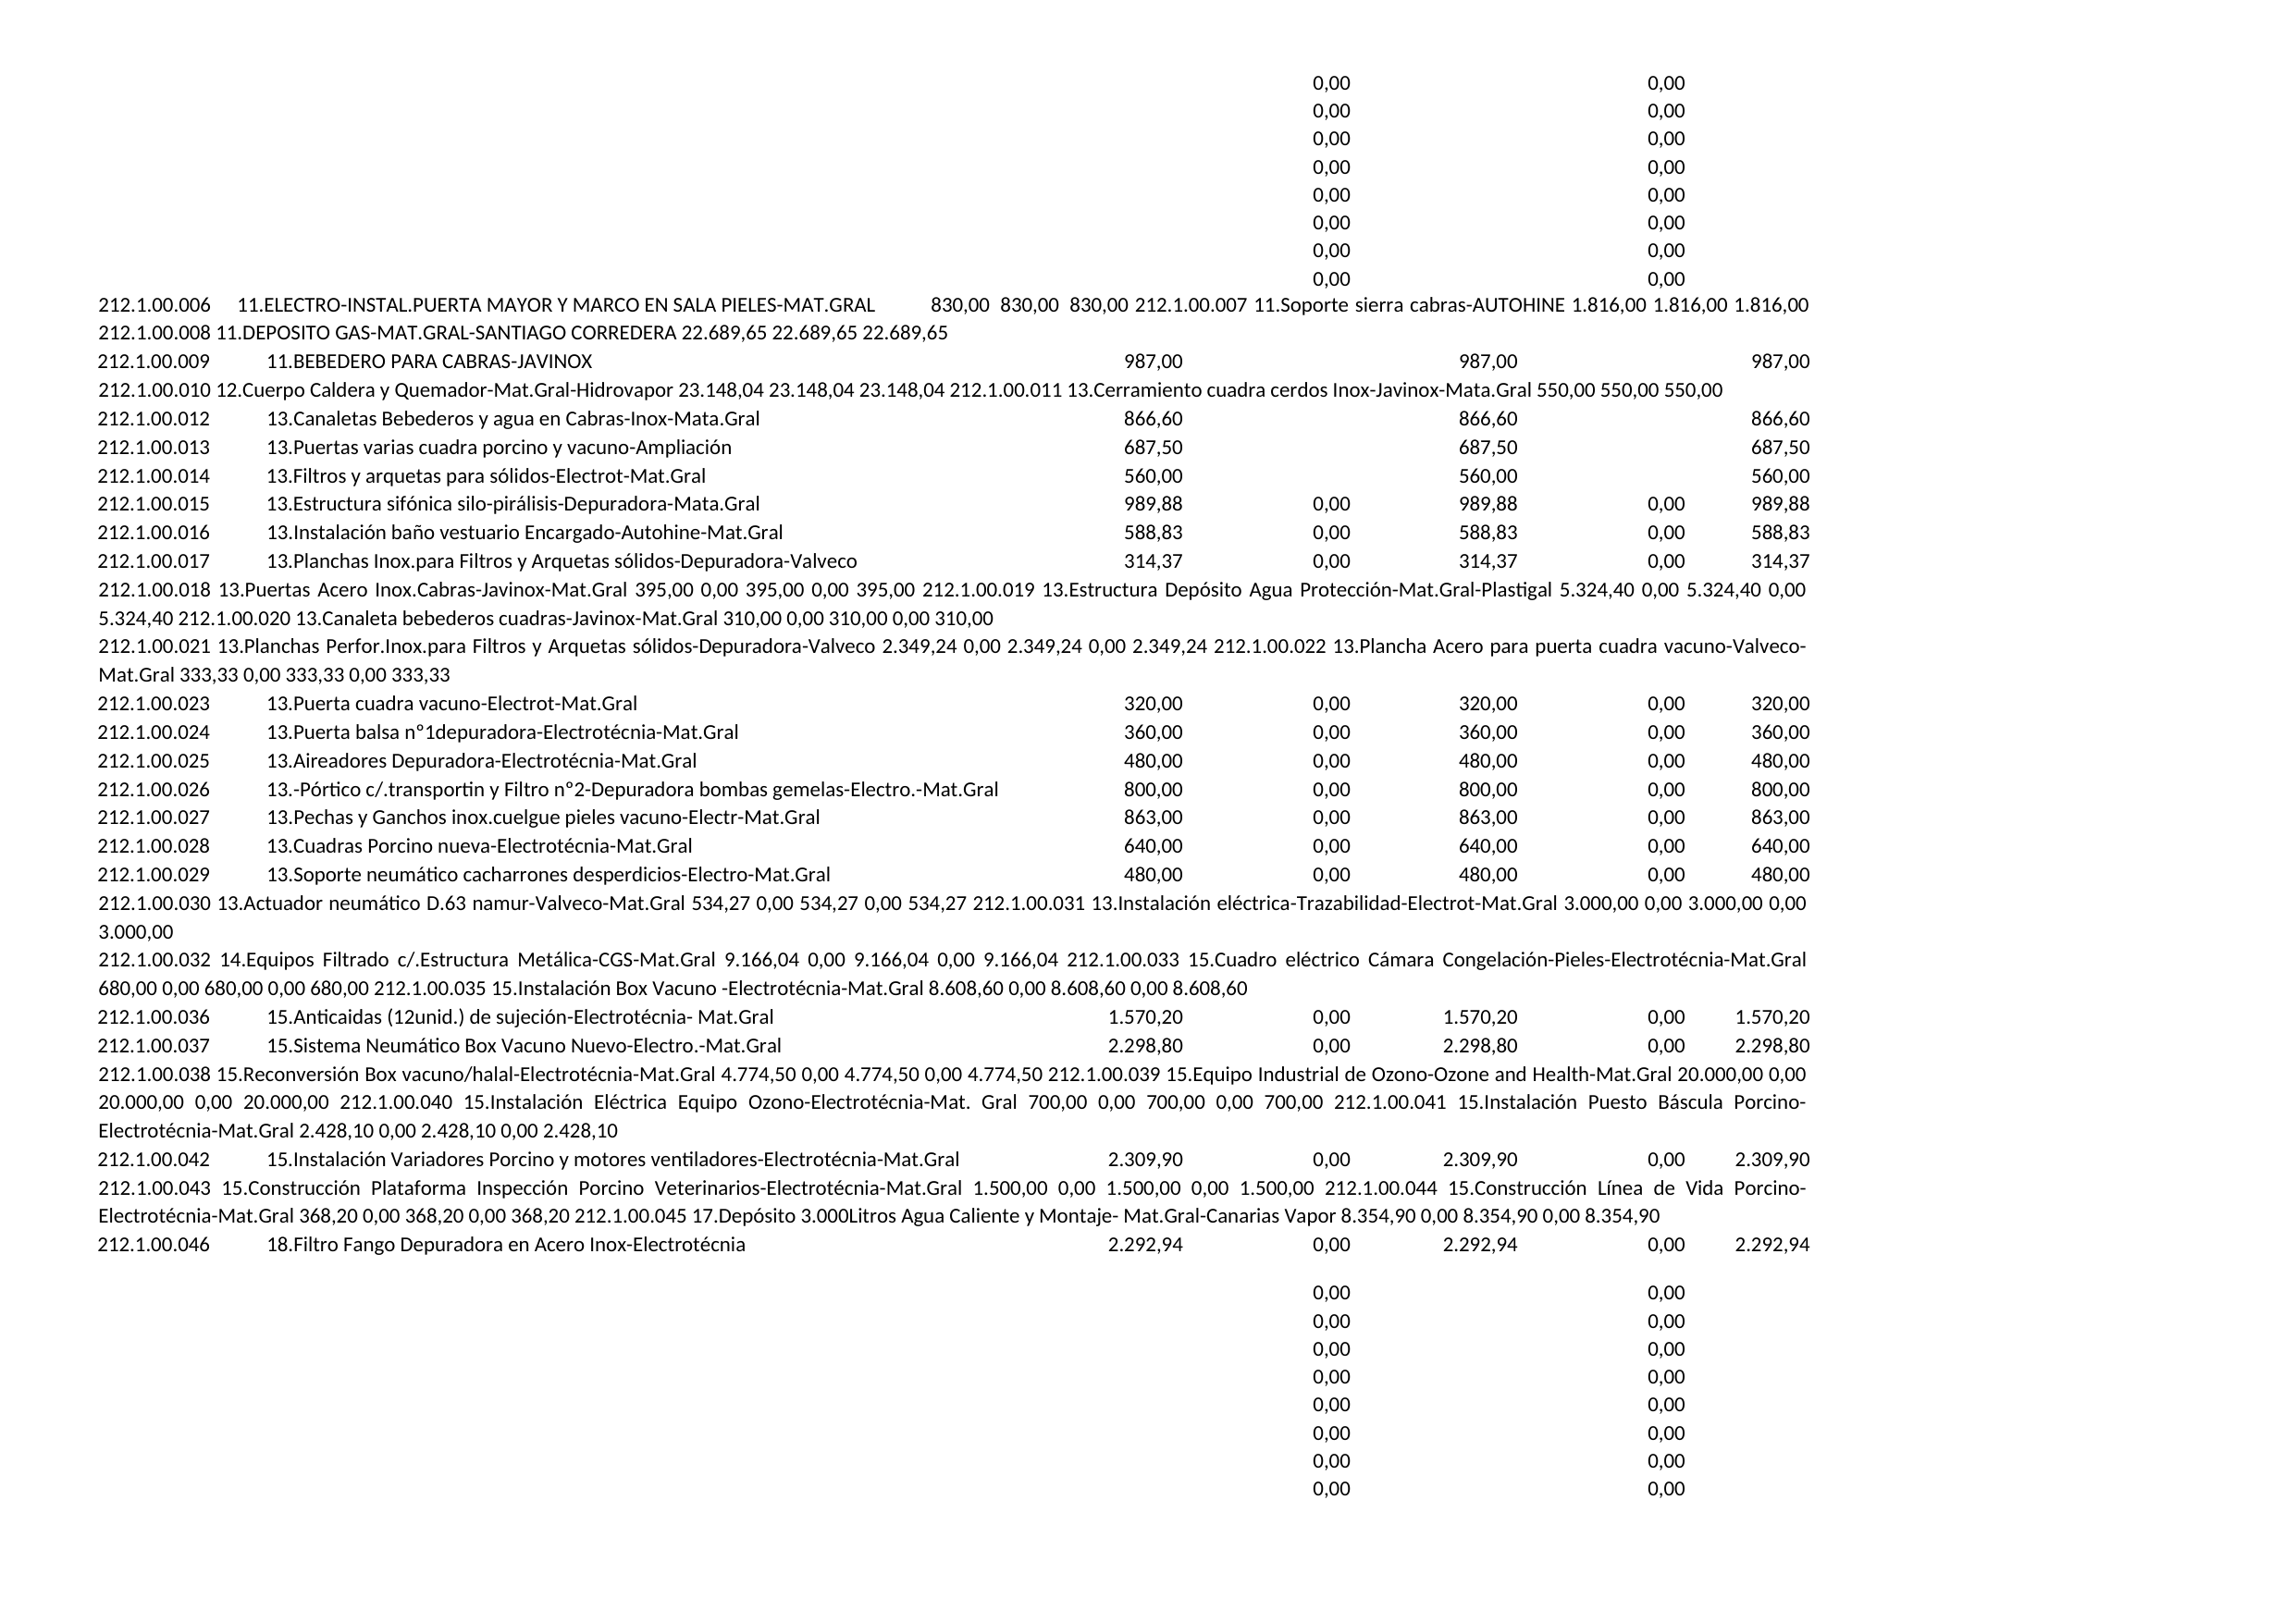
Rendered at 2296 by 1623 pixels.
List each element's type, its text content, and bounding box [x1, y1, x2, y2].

text 212.1.00.029 13.Soporte neumático cacharrones desperdicios-Electro-Mat.Gral 480,00 0,00 480,00 0,00 480,00 [97, 861, 1810, 887]
text 212.1.00.014 13.Filtros y arquetas para sólidos-Electrot-Mat.Gral 560,00 560,00 560,00 [97, 462, 1810, 488]
text 212.1.00.032 14.Equipos Filtrado c/.Estructura Metálica-CGS-Mat.Gral 9.166,04 0,00 9.166,04 0,00 9.166,04 212.1.00.033 15.Cuadro eléctrico Cámara Congelación-Pieles-Electrotécnia-Mat.Gral 680,00 0,00 680,00 0,00 680,00 212.1.00.035 15.Instalación Box Vacuno -Electrotécnia-Mat.Gral 8.608,60 0,00 8.608,60 0,00 8.608,60 [98, 946, 1810, 1001]
text 212.1.00.015 13.Estructura sifónica silo-pirálisis-Depuradora-Mata.Gral 989,88 0,00 989,88 0,00 989,88 [97, 491, 1810, 516]
text 212.1.00.038 15.Reconversión Box vacuno/halal-Electrotécnia-Mat.Gral 4.774,50 0,00 4.774,50 0,00 4.774,50 212.1.00.039 15.Equipo Industrial de Ozono-Ozone and Health-Mat.Gral 20.000,00 0,00 20.000,00 0,00 20.000,00 212.1.00.040 15.Instalación Eléctrica Equipo Ozono-Electrotécnia-Mat. Gral 700,00 0,00 700,00 0,00 700,00 212.1.00.041 15.Instalación Puesto Báscula Porcino-Electrotécnia-Mat.Gral 2.428,10 0,00 2.428,10 0,00 2.428,10 [98, 1061, 1810, 1143]
text 212.1.00.024 13.Puerta balsa nº1depuradora-Electrotécnia-Mat.Gral 360,00 0,00 360,00 0,00 360,00 [97, 719, 1810, 744]
text 212.1.00.013 13.Puertas varias cuadra porcino y vacuno-Ampliación 687,50 687,50 687,50 [97, 434, 1810, 460]
text 212.1.00.018 13.Puertas Acero Inox.Cabras-Javinox-Mat.Gral 395,00 0,00 395,00 0,00 395,00 212.1.00.019 13.Estructura Depósito Agua Protección-Mat.Gral-Plastigal 5.324,40 0,00 5.324,40 0,00 5.324,40 212.1.00.020 13.Canaleta bebederos cuadras-Javinox-Mat.Gral 310,00 0,00 310,00 0,00 310,00 [98, 576, 1810, 631]
text 212.1.00.023 13.Puerta cuadra vacuno-Electrot-Mat.Gral 320,00 0,00 320,00 0,00 320,00 [97, 690, 1810, 716]
text 212.1.00.010 12.Cuerpo Caldera y Quemador-Mat.Gral-Hidrovapor 23.148,04 23.148,04 23.148,04 212.1.00.011 13.Cerramiento cuadra cerdos Inox-Javinox-Mata.Gral 550,00 550,00 550,00 [98, 376, 1810, 402]
text 212.1.00.016 13.Instalación baño vestuario Encargado-Autohine-Mat.Gral 588,83 0,00 588,83 0,00 588,83 [97, 519, 1810, 545]
text 212.1.00.021 13.Planchas Perfor.Inox.para Filtros y Arquetas sólidos-Depuradora-Valveco 2.349,24 0,00 2.349,24 0,00 2.349,24 212.1.00.022 13.Plancha Acero para puerta cuadra vacuno-Valveco-Mat.Gral 333,33 0,00 333,33 0,00 333,33 [98, 633, 1810, 687]
text 212.1.00.026 13.-Pórtico c/.transportin y Filtro nº2-Depuradora bombas gemelas-Electro.-Mat.Gral 800,00 0,00 800,00 0,00 800,00 [97, 776, 1810, 802]
text 212.1.00.025 13.Aireadores Depuradora-Electrotécnia-Mat.Gral 480,00 0,00 480,00 0,00 480,00 [97, 747, 1810, 773]
text 212.1.00.043 15.Construcción Plataforma Inspección Porcino Veterinarios-Electrotécnia-Mat.Gral 1.500,00 0,00 1.500,00 0,00 1.500,00 212.1.00.044 15.Construcción Línea de Vida Porcino-Electrotécnia-Mat.Gral 368,20 0,00 368,20 0,00 368,20 212.1.00.045 17.Depósito 3.000Litros Agua Caliente y Montaje- Mat.Gral-Canarias Vapor 8.354,90 0,00 8.354,90 0,00 8.354,90 [98, 1174, 1810, 1229]
text 212.1.00.006 11.ELECTRO-INSTAL.PUERTA MAYOR Y MARCO EN SALA PIELES-MAT.GRAL 830,00 830,00 830,00 212.1.00.007 11.Soporte sierra cabras-AUTOHINE 1.816,00 1.816,00 1.816,00 212.1.00.008 11.DEPOSITO GAS-MAT.GRAL-SANTIAGO CORREDERA 22.689,65 22.689,65 22.689,65 [98, 291, 1810, 345]
text 212.1.00.012 13.Canaletas Bebederos y agua en Cabras-Inox-Mata.Gral 866,60 866,60 866,60 [97, 405, 1810, 431]
text 212.1.00.036 15.Anticaidas (12unid.) de sujeción-Electrotécnia- Mat.Gral 1.570,20 0,00 1.570,20 0,00 1.570,20 [97, 1003, 1810, 1029]
text 212.1.00.030 13.Actuador neumático D.63 namur-Valveco-Mat.Gral 534,27 0,00 534,27 0,00 534,27 212.1.00.031 13.Instalación eléctrica-Trazabilidad-Electrot-Mat.Gral 3.000,00 0,00 3.000,00 0,00 3.000,00 [98, 890, 1810, 944]
text 212.1.00.037 15.Sistema Neumático Box Vacuno Nuevo-Electro.-Mat.Gral 2.298,80 0,00 2.298,80 0,00 2.298,80 [97, 1032, 1810, 1058]
text 212.1.00.017 13.Planchas Inox.para Filtros y Arquetas sólidos-Depuradora-Valveco 314,37 0,00 314,37 0,00 314,37 [97, 547, 1810, 573]
text 212.1.00.028 13.Cuadras Porcino nueva-Electrotécnia-Mat.Gral 640,00 0,00 640,00 0,00 640,00 [97, 832, 1810, 858]
text 212.1.00.046 18.Filtro Fango Depuradora en Acero Inox-Electrotécnia 2.292,94 0,00 2.292,94 0,00 2.292,94 [97, 1231, 1810, 1257]
text 212.1.00.009 11.BEBEDERO PARA CABRAS-JAVINOX 987,00 987,00 987,00 [97, 348, 1810, 374]
text 212.1.00.042 15.Instalación Variadores Porcino y motores ventiladores-Electrotécnia-Mat.Gral 2.309,90 0,00 2.309,90 0,00 2.309,90 [97, 1146, 1810, 1172]
text 212.1.00.027 13.Pechas y Ganchos inox.cuelgue pieles vacuno-Electr-Mat.Gral 863,00 0,00 863,00 0,00 863,00 [97, 804, 1810, 830]
